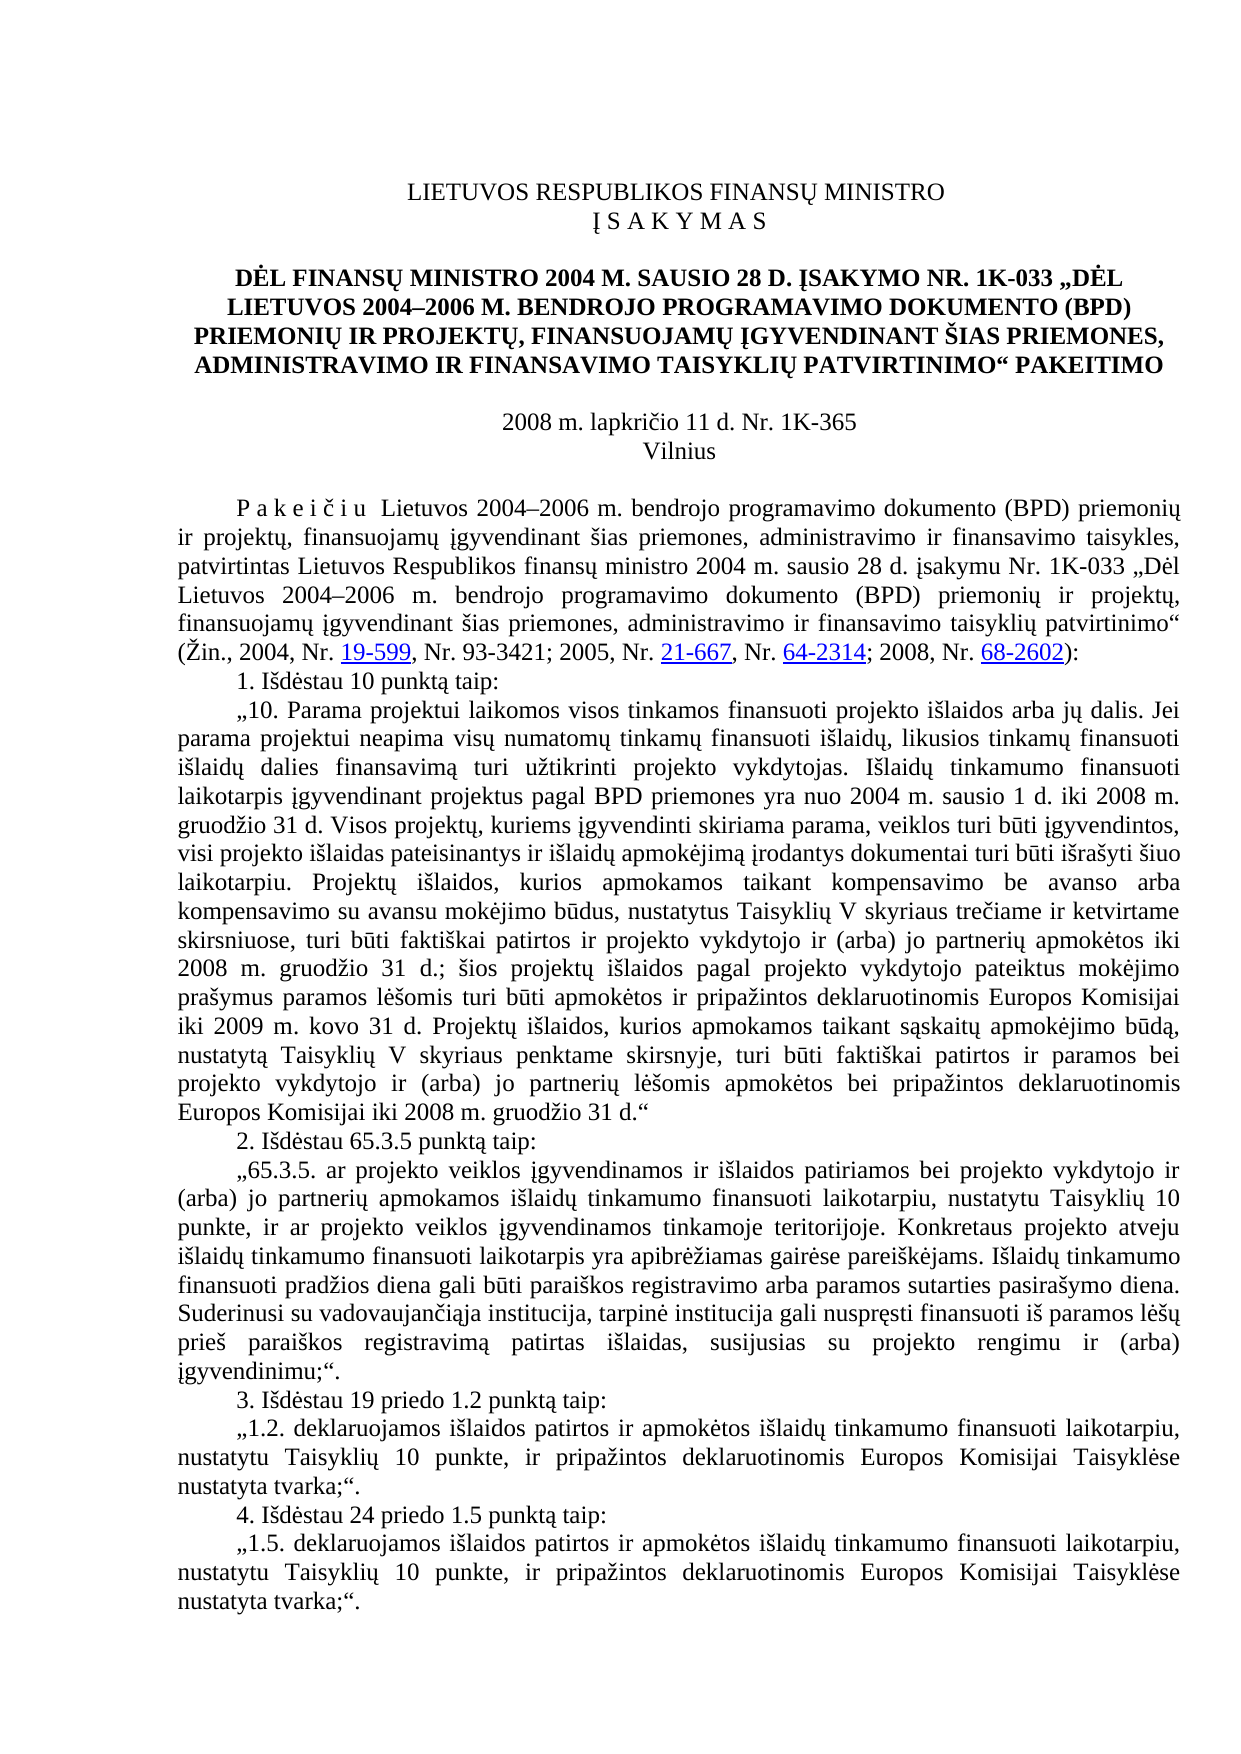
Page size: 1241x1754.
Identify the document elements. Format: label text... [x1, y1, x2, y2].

text Pakeičiu Lietuvos 2004–2006 m. bendrojo programavimo dokumento (BPD) priemonių ir projektų, finansuojamų įgyvendinant šias priemones, administravimo ir finansavimo taisykles, patvirtintas Lietuvos Respublikos finansų ministro 2004 m. sausio 28 d. įsakymu Nr. 1K-033 „Dėl Lietuvos 2004–2006 m. bendrojo programavimo dokumento (BPD) priemonių ir projektų, finansuojamų įgyvendinant šias priemones, administravimo ir finansavimo taisyklių patvirtinimo“ (Žin., 2004, Nr. 19-599, Nr. 93-3421; 2005, Nr. 21-667, Nr. 64-2314; 2008, Nr. 68-2602): [177, 493, 1181, 666]
text ĮSAKYMAS [177, 206, 1181, 235]
text DĖL FINANSŲ MINISTRO 2004 M. SAUSIO 28 D. ĮSAKYMO NR. 1K-033 „DĖL LIETUVOS 2004–2006 M. BENDROJO PROGRAMAVIMO DOKUMENTO (BPD) PRIEMONIŲ IR PROJEKTŲ, FINANSUOJAMŲ ĮGYVENDINANT ŠIAS PRIEMONES, ADMINISTRAVIMO IR FINANSAVIMO TAISYKLIŲ PATVIRTINIMO“ PAKEITIMO [177, 263, 1181, 378]
text 4. Išdėstau 24 priedo 1.5 punktą taip: [177, 1500, 1181, 1528]
text 3. Išdėstau 19 priedo 1.2 punktą taip: [177, 1385, 1181, 1413]
text „1.5. deklaruojamos išlaidos patirtos ir apmokėtos išlaidų tinkamumo finansuoti laikotarpiu, nustatytu Taisyklių 10 punkte, ir pripažintos deklaruotinomis Europos Komisijai Taisyklėse nustatyta tvarka;“. [177, 1528, 1181, 1615]
text 1. Išdėstau 10 punktą taip: [177, 666, 1181, 695]
text „10. Parama projektui laikomos visos tinkamos finansuoti projekto išlaidos arba jų dalis. Jei parama projektui neapima visų numatomų tinkamų finansuoti išlaidų, likusios tinkamų finansuoti išlaidų dalies finansavimą turi užtikrinti projekto vykdytojas. Išlaidų tinkamumo finansuoti laikotarpis įgyvendinant projektus pagal BPD priemones yra nuo 2004 m. sausio 1 d. iki 2008 m. gruodžio 31 d. Visos projektų, kuriems įgyvendinti skiriama parama, veiklos turi būti įgyvendintos, visi projekto išlaidas pateisinantys ir išlaidų apmokėjimą įrodantys dokumentai turi būti išrašyti šiuo laikotarpiu. Projektų išlaidos, kurios apmokamos taikant kompensavimo be avanso arba kompensavimo su avansu mokėjimo būdus, nustatytus Taisyklių V skyriaus trečiame ir ketvirtame skirsniuose, turi būti faktiškai patirtos ir projekto vykdytojo ir (arba) jo partnerių apmokėtos iki 2008 m. gruodžio 31 d.; šios projektų išlaidos pagal projekto vykdytojo pateiktus mokėjimo prašymus paramos lėšomis turi būti apmokėtos ir pripažintos deklaruotinomis Europos Komisijai iki 2009 m. kovo 31 d. Projektų išlaidos, kurios apmokamos taikant sąskaitų apmokėjimo būdą, nustatytą Taisyklių V skyriaus penktame skirsnyje, turi būti faktiškai patirtos ir paramos bei projekto vykdytojo ir (arba) jo partnerių lėšomis apmokėtos bei pripažintos deklaruotinomis Europos Komisijai iki 2008 m. gruodžio 31 d.“ [177, 695, 1181, 1126]
text LIETUVOS RESPUBLIKOS FINANSŲ MINISTRO [177, 177, 1181, 206]
text „65.3.5. ar projekto veiklos įgyvendinamos ir išlaidos patiriamos bei projekto vykdytojo ir (arba) jo partnerių apmokamos išlaidų tinkamumo finansuoti laikotarpiu, nustatytu Taisyklių 10 punkte, ir ar projekto veiklos įgyvendinamos tinkamoje teritorijoje. Konkretaus projekto atveju išlaidų tinkamumo finansuoti laikotarpis yra apibrėžiamas gairėse pareiškėjams. Išlaidų tinkamumo finansuoti pradžios diena gali būti paraiškos registravimo arba paramos sutarties pasirašymo diena. Suderinusi su vadovaujančiąja institucija, tarpinė institucija gali nuspręsti finansuoti iš paramos lėšų prieš paraiškos registravimą patirtas išlaidas, susijusias su projekto rengimu ir (arba) įgyvendinimu;“. [177, 1155, 1181, 1385]
text „1.2. deklaruojamos išlaidos patirtos ir apmokėtos išlaidų tinkamumo finansuoti laikotarpiu, nustatytu Taisyklių 10 punkte, ir pripažintos deklaruotinomis Europos Komisijai Taisyklėse nustatyta tvarka;“. [177, 1413, 1181, 1500]
text 2. Išdėstau 65.3.5 punktą taip: [177, 1126, 1181, 1155]
text 2008 m. lapkričio 11 d. Nr. 1K-365 [177, 407, 1181, 436]
text Vilnius [177, 436, 1181, 465]
